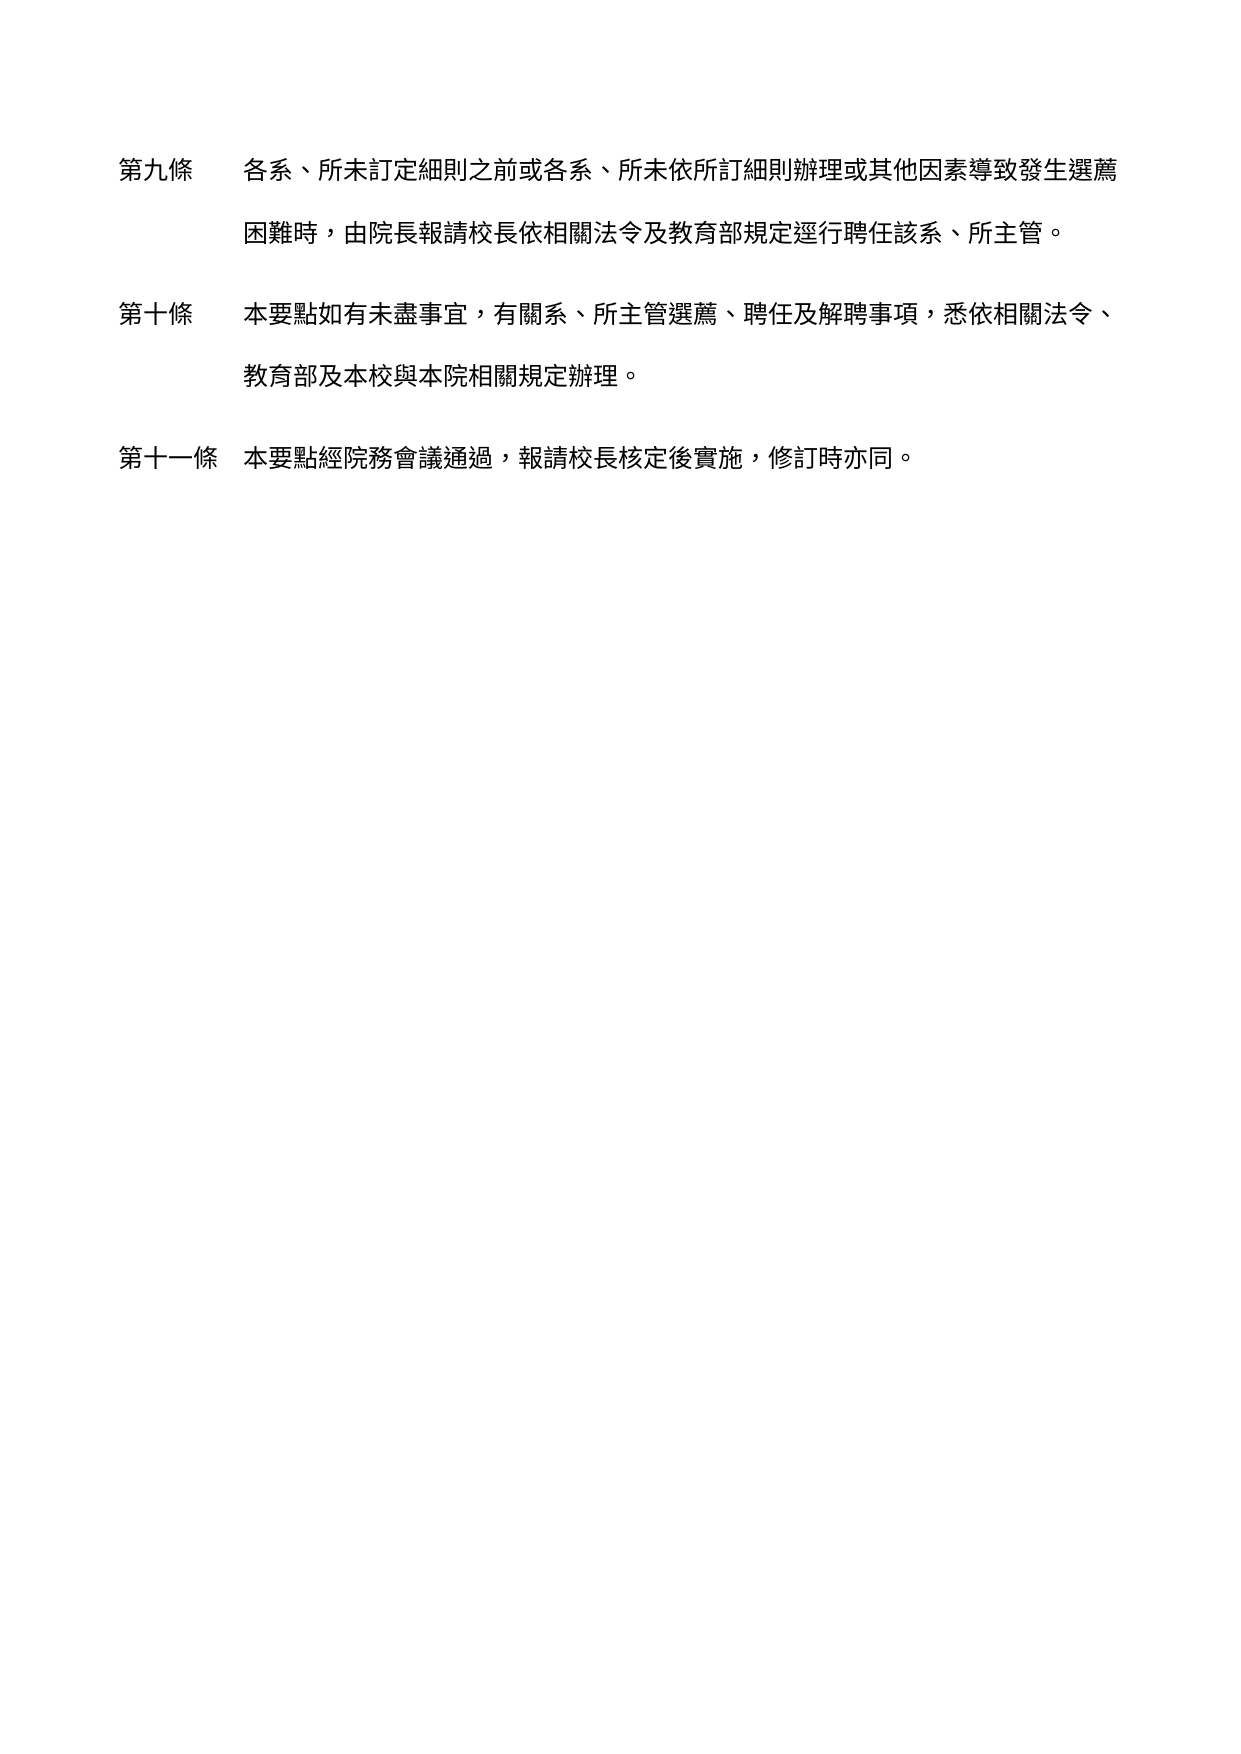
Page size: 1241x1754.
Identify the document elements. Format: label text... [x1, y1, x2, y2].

text 第九條 各系、所未訂定細則之前或各系、所未依所訂細則辦理或其他因素導致發生選薦困難時，由院長報請校長依相關法令及教育部規定逕行聘任該系、所主管。 [118, 127, 1122, 252]
text 第十一條 本要點經院務會議通過，報請校長核定後實施，修訂時亦同。 [118, 414, 1122, 477]
text 第十條 本要點如有未盡事宜，有關系、所主管選薦、聘任及解聘事項，悉依相關法令、教育部及本校與本院相關規定辦理。 [118, 271, 1122, 396]
